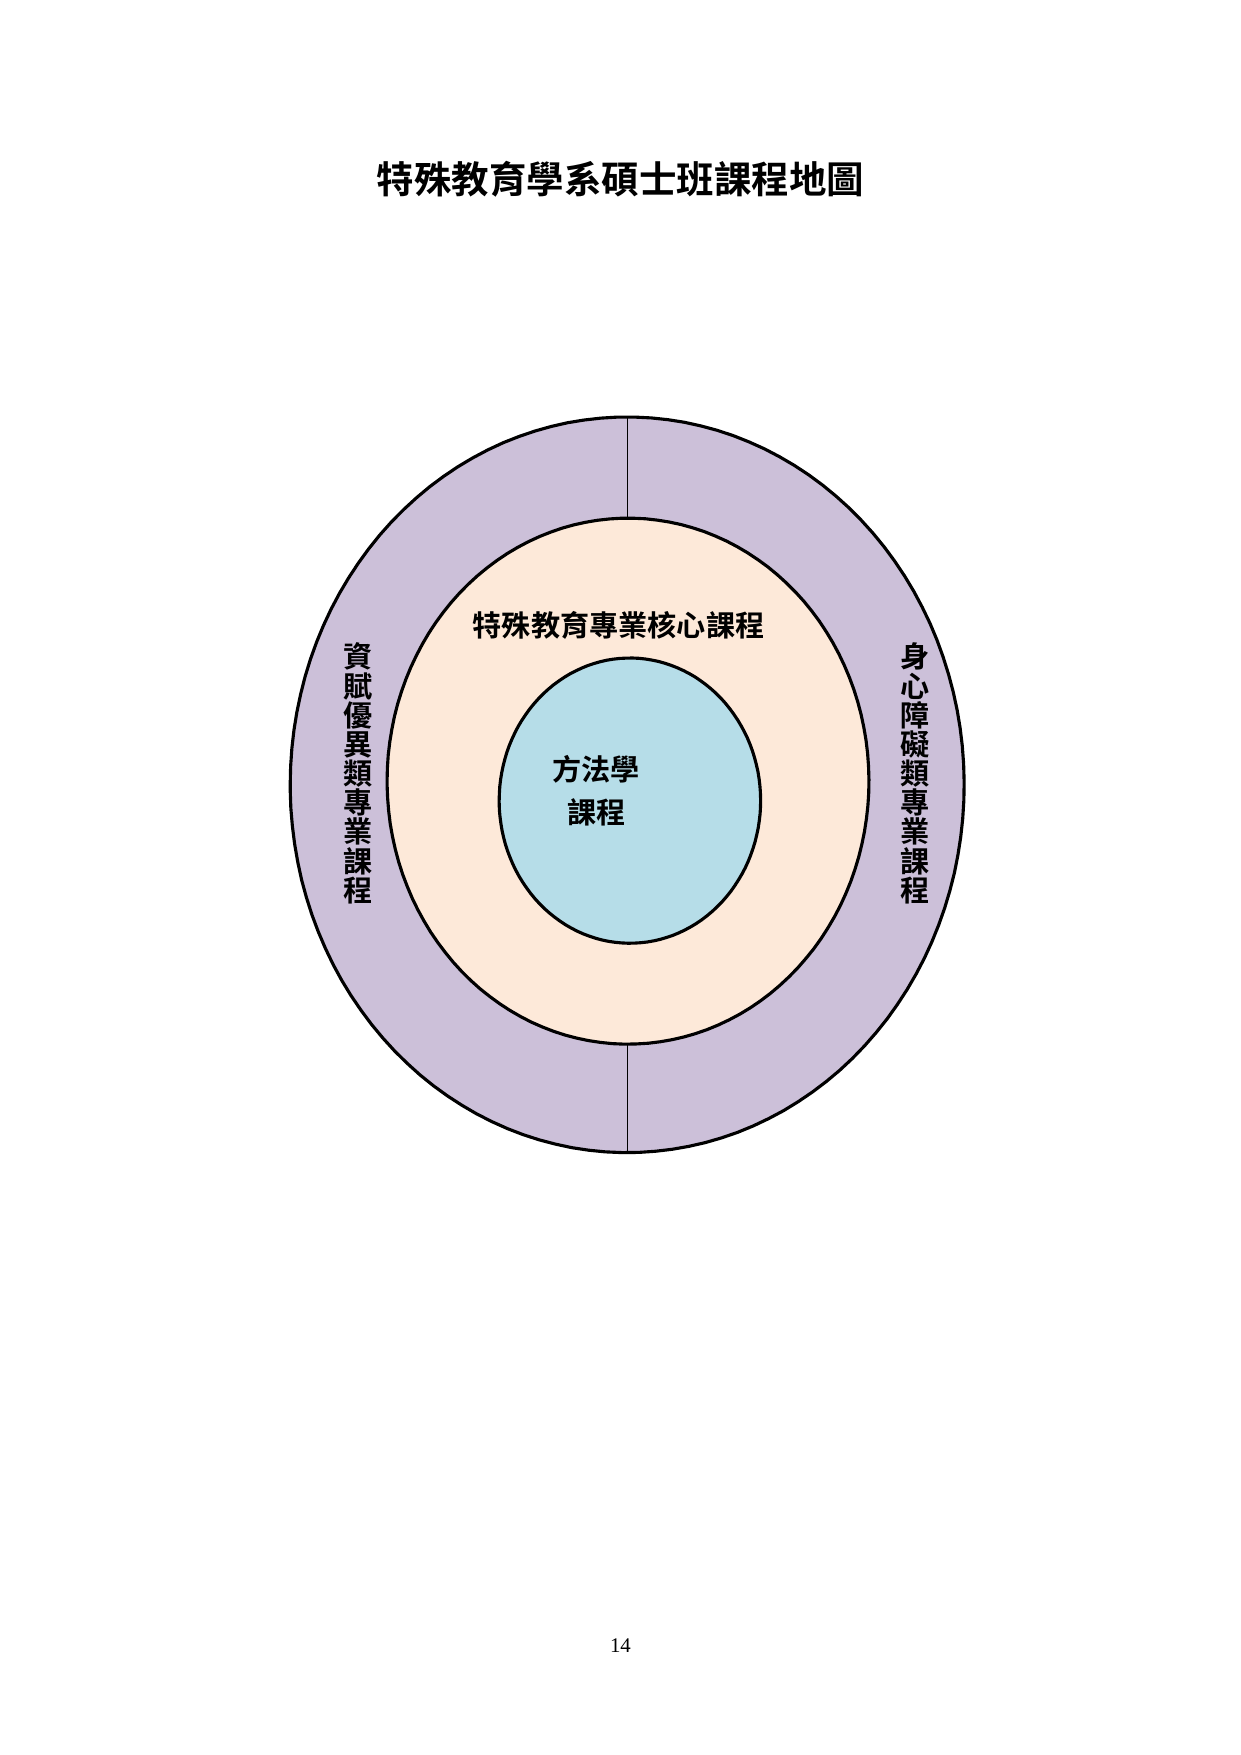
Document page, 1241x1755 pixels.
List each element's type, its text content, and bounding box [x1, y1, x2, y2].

text 特殊教育學系碩士班課程地圖 [187, 150, 1053, 204]
